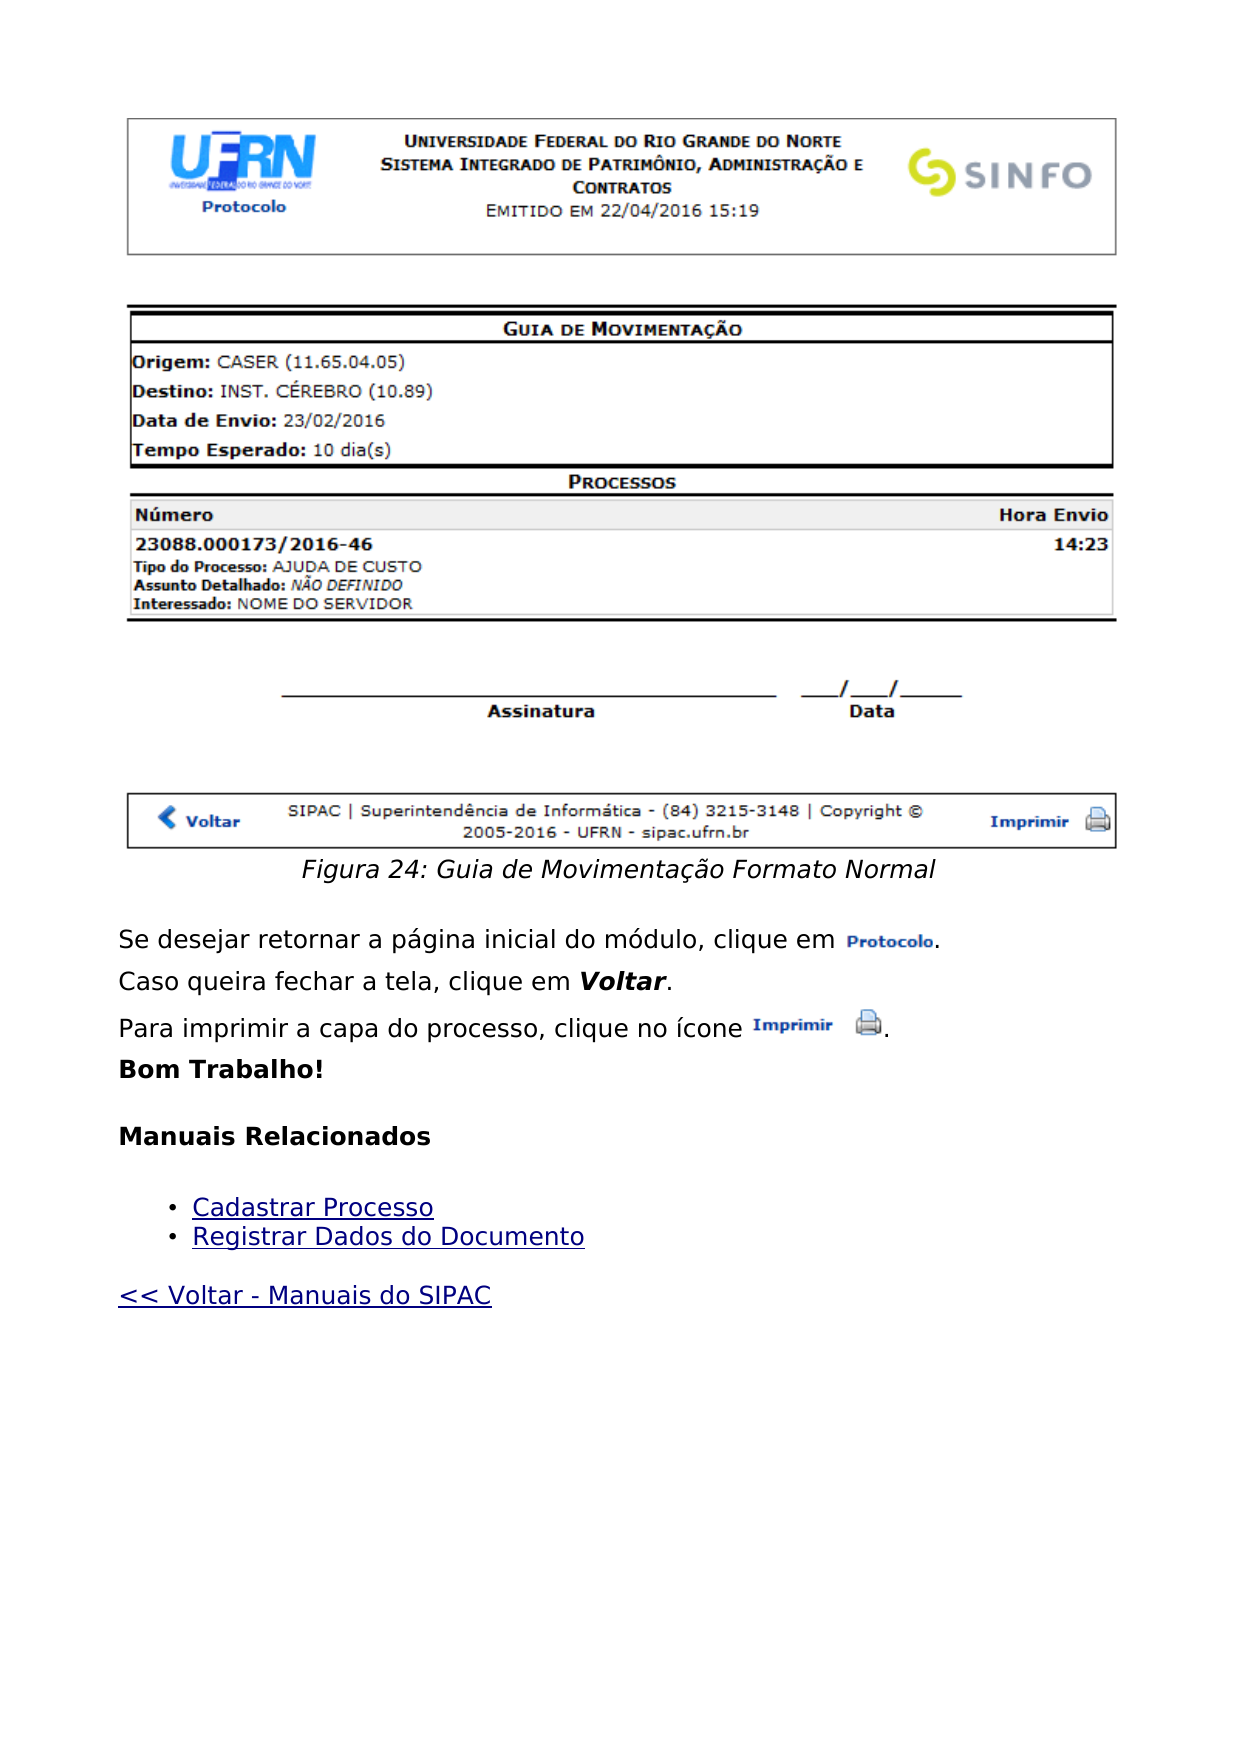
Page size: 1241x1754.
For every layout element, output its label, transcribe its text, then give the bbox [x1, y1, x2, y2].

list Cadastrar Processo [177, 1193, 1122, 1222]
picture [843, 933, 933, 949]
text Para imprimir a capa do processo, clique no ícone . [118, 1009, 1122, 1043]
subtitle Manuais Relacionados [118, 1122, 1122, 1151]
picture [118, 118, 1123, 855]
text Bom Trabalho! [118, 1056, 1122, 1085]
text << Voltar - Manuais do SIPAC [118, 1281, 1122, 1310]
text Se desejar retornar a página inicial do módulo, clique em . [118, 926, 1122, 955]
list Registrar Dados do Documento [177, 1222, 1122, 1252]
text Caso queira fechar a tela, clique em Voltar. [118, 967, 1122, 996]
picture [751, 1008, 883, 1037]
text Figura 24: Guia de Movimentação Formato Normal [118, 855, 1122, 884]
